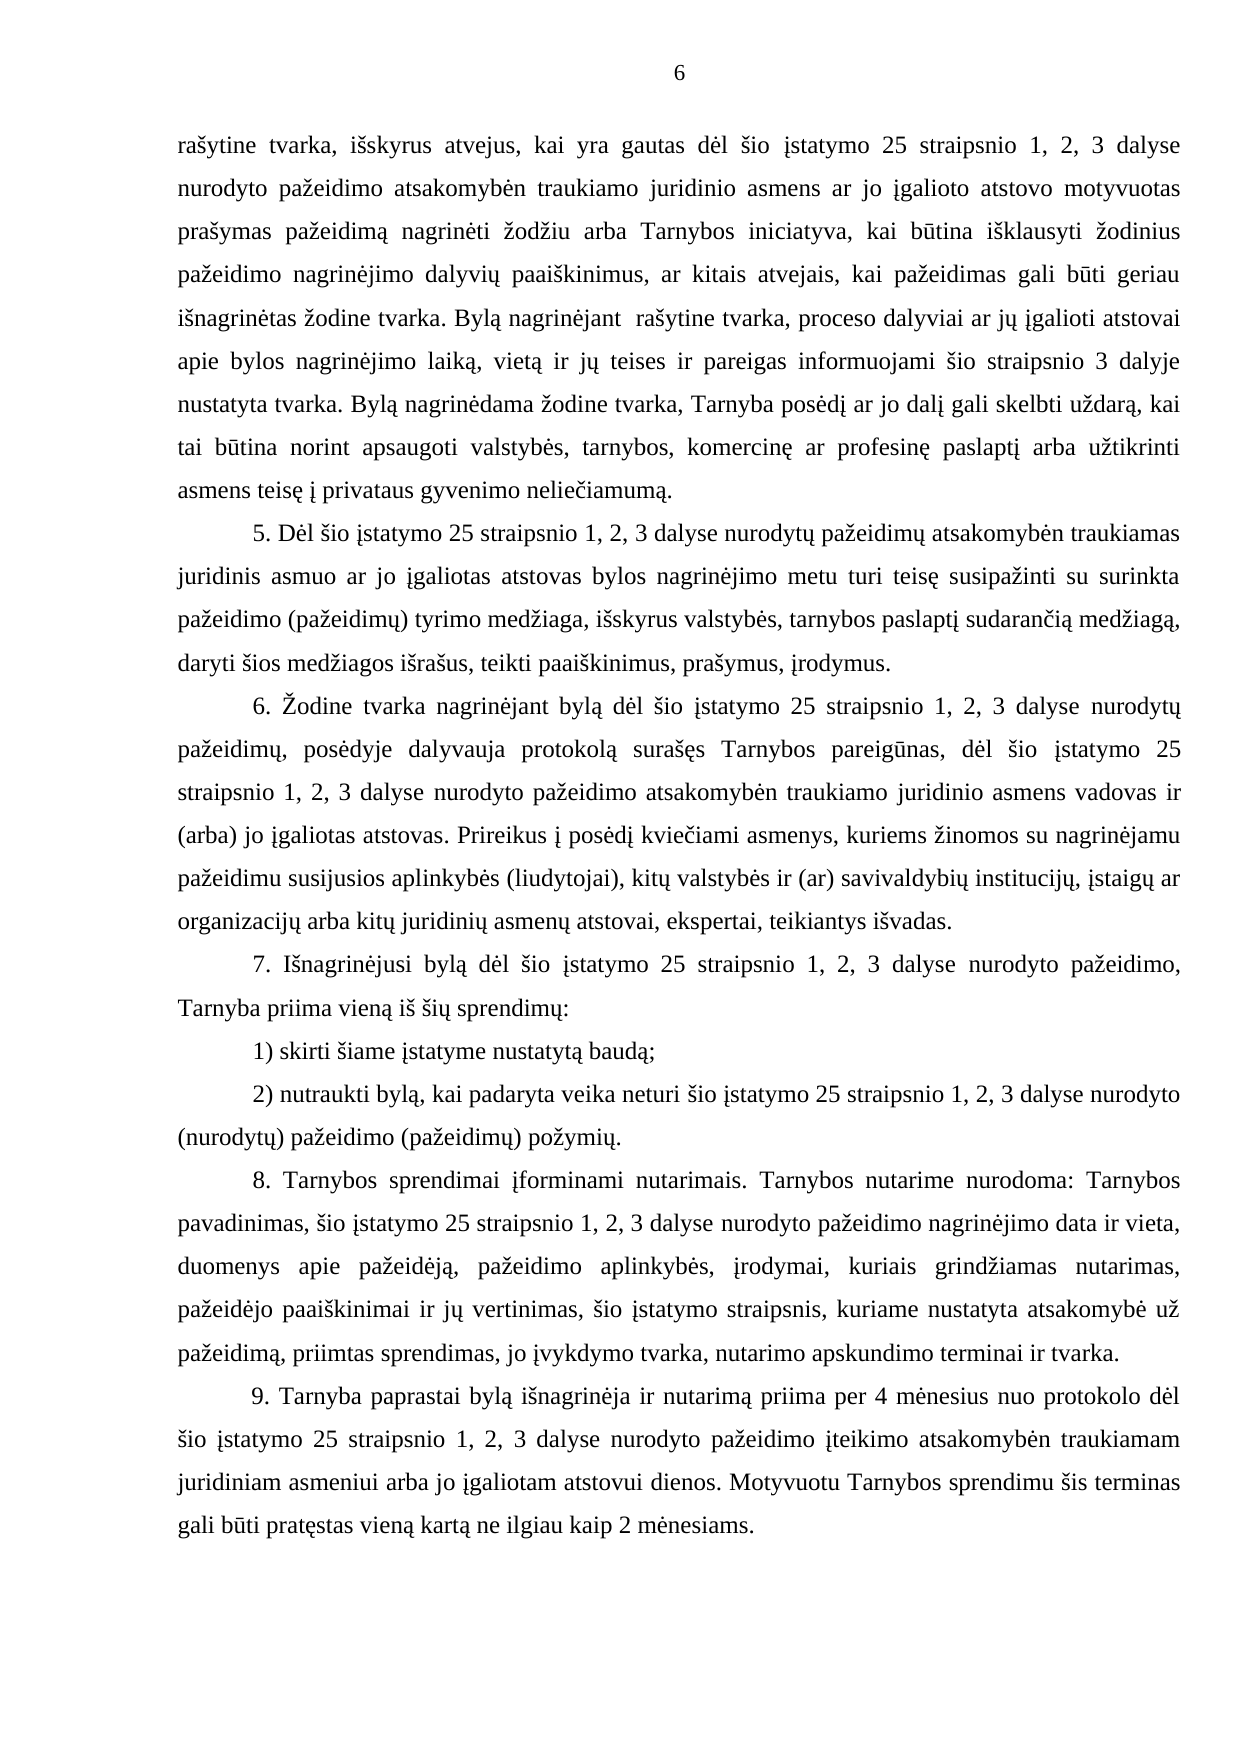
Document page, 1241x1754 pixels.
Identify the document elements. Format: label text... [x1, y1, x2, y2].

text rašytine tvarka, išskyrus atvejus, kai yra gautas dėl šio įstatymo 25 straipsnio 1, 2, 3 dalyse nurodyto pažeidimo atsakomybėn traukiamo juridinio asmens ar jo įgalioto atstovo motyvuotas prašymas pažeidimą nagrinėti žodžiu arba Tarnybos iniciatyva, kai būtina išklausyti žodinius pažeidimo nagrinėjimo dalyvių paaiškinimus, ar kitais atvejais, kai pažeidimas gali būti geriau išnagrinėtas žodine tvarka. Bylą nagrinėjant rašytine tvarka, proceso dalyviai ar jų įgalioti atstovai apie bylos nagrinėjimo laiką, vietą ir jų teises ir pareigas informuojami šio straipsnio 3 dalyje nustatyta tvarka. Bylą nagrinėdama žodine tvarka, Tarnyba posėdį ar jo dalį gali skelbti uždarą, kai tai būtina norint apsaugoti valstybės, tarnybos, komercinę ar profesinę paslaptį arba užtikrinti asmens teisę į privataus gyvenimo neliečiamumą. [177, 130, 1181, 504]
text 6. Žodine tvarka nagrinėjant bylą dėl šio įstatymo 25 straipsnio 1, 2, 3 dalyse nurodytų pažeidimų, posėdyje dalyvauja protokolą surašęs Tarnybos pareigūnas, dėl šio įstatymo 25 straipsnio 1, 2, 3 dalyse nurodyto pažeidimo atsakomybėn traukiamo juridinio asmens vadovas ir (arba) jo įgaliotas atstovas. Prireikus į posėdį kviečiami asmenys, kuriems žinomos su nagrinėjamu pažeidimu susijusios aplinkybės (liudytojai), kitų valstybės ir (ar) savivaldybių institucijų, įstaigų ar organizacijų arba kitų juridinių asmenų atstovai, ekspertai, teikiantys išvadas. [177, 691, 1181, 935]
text 9. Tarnyba paprastai bylą išnagrinėja ir nutarimą priima per 4 mėnesius nuo protokolo dėl šio įstatymo 25 straipsnio 1, 2, 3 dalyse nurodyto pažeidimo įteikimo atsakomybėn traukiamam juridiniam asmeniui arba jo įgaliotam atstovui dienos. Motyvuotu Tarnybos sprendimu šis terminas gali būti pratęstas vieną kartą ne ilgiau kaip 2 mėnesiams. [177, 1381, 1181, 1539]
text 7. Išnagrinėjusi bylą dėl šio įstatymo 25 straipsnio 1, 2, 3 dalyse nurodyto pažeidimo, Tarnyba priima vieną iš šių sprendimų: [177, 949, 1181, 1021]
text 1) skirti šiame įstatyme nustatytą baudą; [177, 1036, 1181, 1064]
text 5. Dėl šio įstatymo 25 straipsnio 1, 2, 3 dalyse nurodytų pažeidimų atsakomybėn traukiamas juridinis asmuo ar jo įgaliotas atstovas bylos nagrinėjimo metu turi teisę susipažinti su surinkta pažeidimo (pažeidimų) tyrimo medžiaga, išskyrus valstybės, tarnybos paslaptį sudarančią medžiagą, daryti šios medžiagos išrašus, teikti paaiškinimus, prašymus, įrodymus. [177, 518, 1181, 676]
text 8. Tarnybos sprendimai įforminami nutarimais. Tarnybos nutarime nurodoma: Tarnybos pavadinimas, šio įstatymo 25 straipsnio 1, 2, 3 dalyse nurodyto pažeidimo nagrinėjimo data ir vieta, duomenys apie pažeidėją, pažeidimo aplinkybės, įrodymai, kuriais grindžiamas nutarimas, pažeidėjo paaiškinimai ir jų vertinimas, šio įstatymo straipsnis, kuriame nustatyta atsakomybė už pažeidimą, priimtas sprendimas, jo įvykdymo tvarka, nutarimo apskundimo terminai ir tvarka. [177, 1165, 1181, 1366]
text 2) nutraukti bylą, kai padaryta veika neturi šio įstatymo 25 straipsnio 1, 2, 3 dalyse nurodyto (nurodytų) pažeidimo (pažeidimų) požymių. [177, 1079, 1181, 1151]
